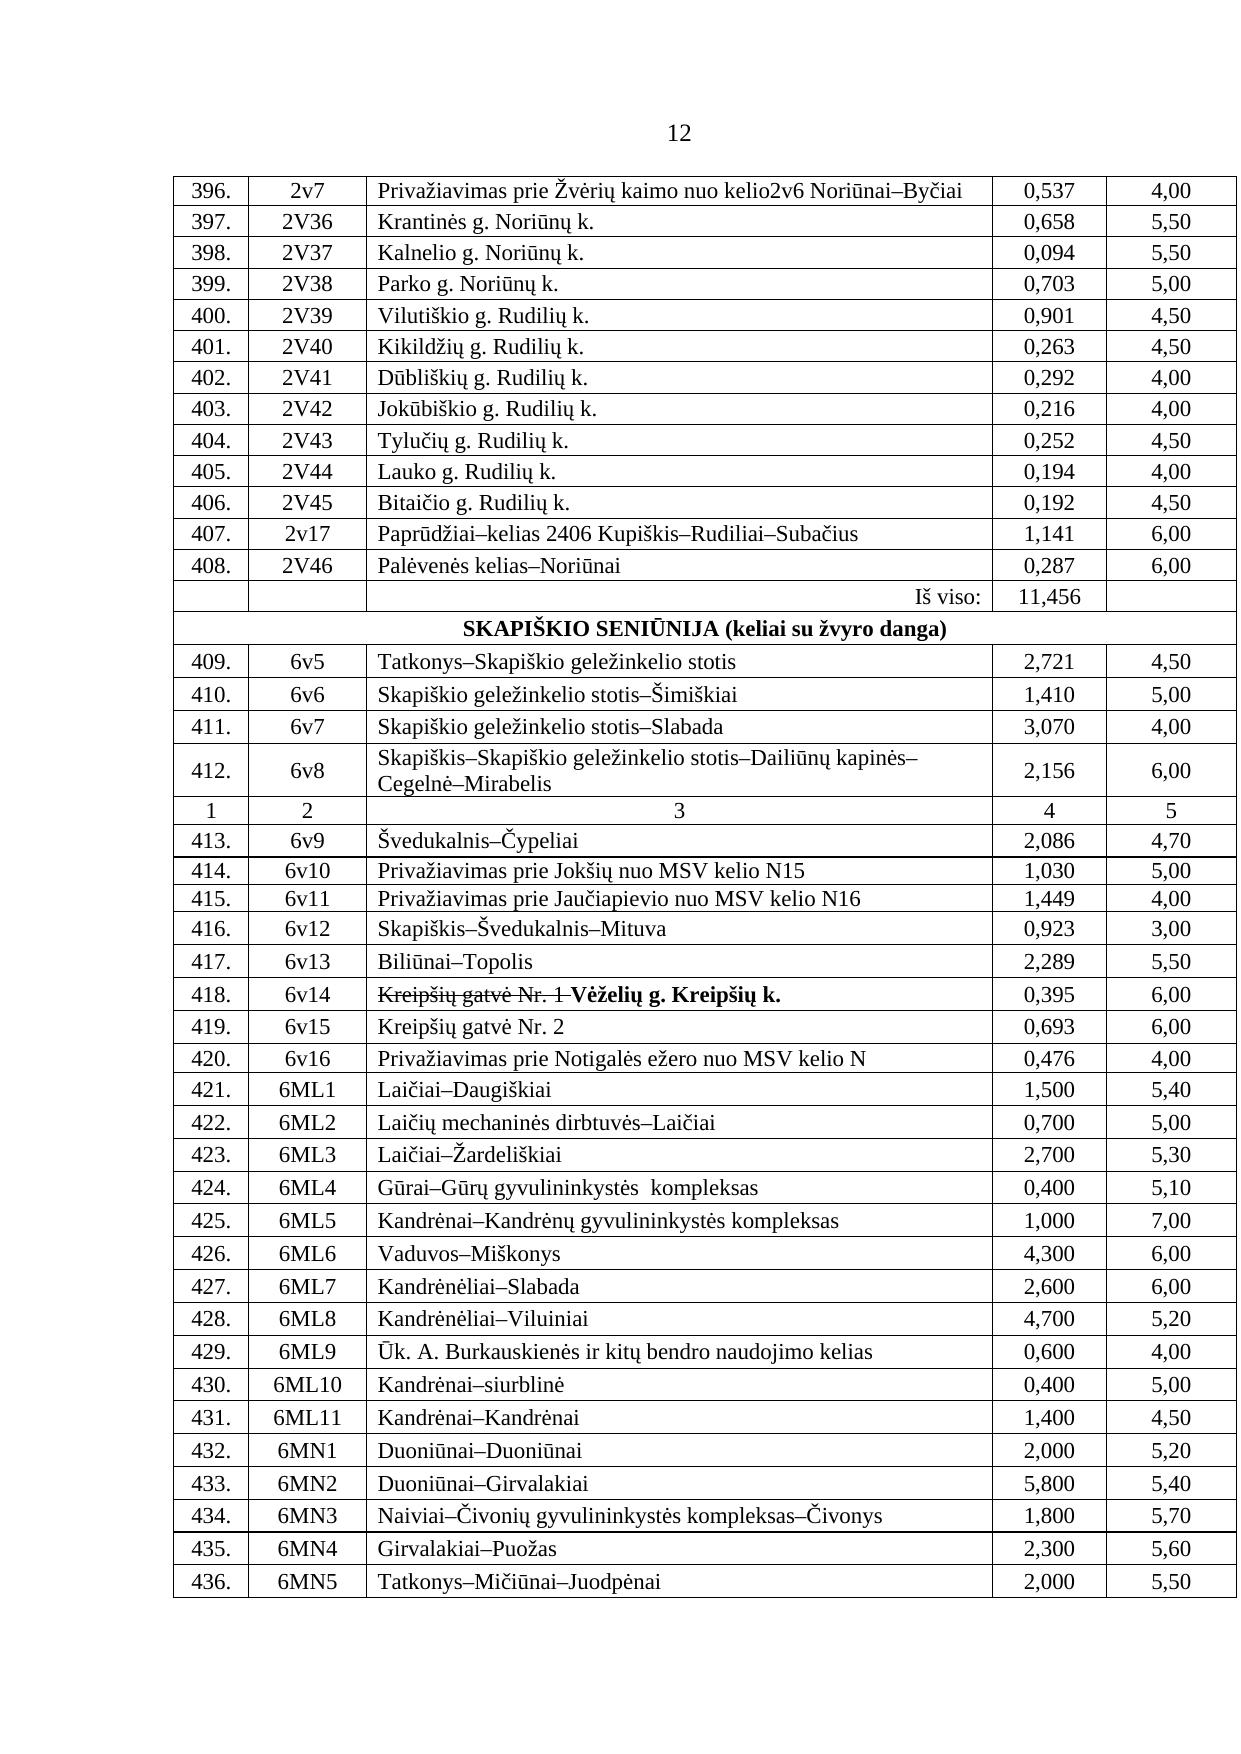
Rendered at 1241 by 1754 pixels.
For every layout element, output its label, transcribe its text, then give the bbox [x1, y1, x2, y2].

table_cell 406. [174, 487, 248, 517]
table_cell 6,00 [1107, 744, 1236, 796]
table_cell 0,703 [993, 269, 1106, 299]
table_cell 0,252 [993, 425, 1106, 455]
table_cell 411. [174, 711, 248, 742]
table_cell 405. [174, 456, 248, 486]
table_cell 416. [174, 912, 248, 944]
table_cell 412. [174, 744, 248, 796]
table_cell 6ML11 [249, 1401, 366, 1433]
table_cell 417. [174, 945, 248, 977]
table_cell Kikildžių g. Rudilių k. [367, 331, 992, 361]
table_cell 6v13 [249, 945, 366, 977]
table_cell 4,50 [1107, 300, 1236, 330]
table_cell 5,20 [1107, 1303, 1236, 1334]
table_cell 4,300 [993, 1237, 1106, 1269]
table_cell Parko g. Noriūnų k. [367, 269, 992, 299]
table_cell 6v6 [249, 678, 366, 710]
table_cell 5,00 [1107, 858, 1236, 884]
table_cell 403. [174, 394, 248, 424]
table_cell 427. [174, 1270, 248, 1302]
table_cell 5,70 [1107, 1500, 1236, 1531]
table_cell 2v17 [249, 519, 366, 549]
table_cell 0,400 [993, 1369, 1106, 1400]
table_cell 432. [174, 1434, 248, 1466]
table_cell 426. [174, 1237, 248, 1269]
table_cell 6ML5 [249, 1204, 366, 1236]
table_cell 4,00 [1107, 1044, 1236, 1072]
table_cell 11,456 [993, 581, 1106, 611]
table_cell 4,00 [1107, 1336, 1236, 1367]
table_cell 6v7 [249, 711, 366, 742]
table_cell 2,156 [993, 744, 1106, 796]
table_cell 410. [174, 678, 248, 710]
table_cell 420. [174, 1044, 248, 1072]
table_cell 0,194 [993, 456, 1106, 486]
table_cell 6,00 [1107, 1270, 1236, 1302]
table_cell Palėvenės kelias–Noriūnai [367, 550, 992, 580]
table_cell 2V40 [249, 331, 366, 361]
table_cell 2,700 [993, 1139, 1106, 1171]
table_cell Naiviai–Čivonių gyvulininkystės kompleksas–Čivonys [367, 1500, 992, 1531]
table_cell 6v15 [249, 1011, 366, 1042]
table_cell 6,00 [1107, 519, 1236, 549]
table_cell 5,800 [993, 1467, 1106, 1499]
table_cell 2V44 [249, 456, 366, 486]
table_cell 4,00 [1107, 394, 1236, 424]
table_cell 0,600 [993, 1336, 1106, 1367]
table_cell 2,289 [993, 945, 1106, 977]
table_cell 6ML7 [249, 1270, 366, 1302]
table_cell 400. [174, 300, 248, 330]
table_cell [249, 581, 366, 611]
table_cell 7,00 [1107, 1204, 1236, 1236]
table_cell 6v9 [249, 825, 366, 856]
table_cell Kandrėnėliai–Slabada [367, 1270, 992, 1302]
table_cell 1 [174, 797, 248, 824]
table_cell 424. [174, 1172, 248, 1203]
table_cell 1,141 [993, 519, 1106, 549]
table_cell 0,693 [993, 1011, 1106, 1042]
table_cell 430. [174, 1369, 248, 1400]
table_cell 6,00 [1107, 550, 1236, 580]
table_cell 2V43 [249, 425, 366, 455]
table_cell Krantinės g. Noriūnų k. [367, 206, 992, 236]
table_cell 4,00 [1107, 885, 1236, 911]
table_cell 6v14 [249, 978, 366, 1010]
table_cell Tatkonys–Skapiškio geležinkelio stotis [367, 645, 992, 677]
table_cell 6v5 [249, 645, 366, 677]
table_cell 2V46 [249, 550, 366, 580]
table_cell 4,70 [1107, 825, 1236, 856]
table_cell 1,800 [993, 1500, 1106, 1531]
table_cell 425. [174, 1204, 248, 1236]
table_cell Skapiškio geležinkelio stotis–Šimiškiai [367, 678, 992, 710]
table_cell 404. [174, 425, 248, 455]
table_cell 402. [174, 362, 248, 392]
table_cell Laičiai–Žardeliškiai [367, 1139, 992, 1171]
table_cell 6ML9 [249, 1336, 366, 1367]
table_cell Laičių mechaninės dirbtuvės–Laičiai [367, 1106, 992, 1138]
table_cell 6ML6 [249, 1237, 366, 1269]
table_cell 2V41 [249, 362, 366, 392]
table_cell 413. [174, 825, 248, 856]
table_cell 5,00 [1107, 269, 1236, 299]
table_cell [1107, 581, 1236, 611]
table_cell 1,410 [993, 678, 1106, 710]
table_cell [174, 581, 248, 611]
table_cell Privažiavimas prie Notigalės ežero nuo MSV kelio N [367, 1044, 992, 1072]
table_cell 0,263 [993, 331, 1106, 361]
table_cell 6ML10 [249, 1369, 366, 1400]
table_cell 4,50 [1107, 331, 1236, 361]
table_cell 423. [174, 1139, 248, 1171]
table_cell 6v16 [249, 1044, 366, 1072]
table_cell 2V38 [249, 269, 366, 299]
table_cell 397. [174, 206, 248, 236]
table_cell 0,901 [993, 300, 1106, 330]
table_cell 5,50 [1107, 1565, 1236, 1597]
table_cell 4,00 [1107, 177, 1236, 205]
table_cell 0,216 [993, 394, 1106, 424]
table_cell 2V36 [249, 206, 366, 236]
table_cell 5,60 [1107, 1533, 1236, 1564]
table_cell 6MN4 [249, 1533, 366, 1564]
table_cell 0,192 [993, 487, 1106, 517]
table_cell Iš viso: [367, 581, 992, 611]
table_cell 6v10 [249, 858, 366, 884]
table_cell Tatkonys–Mičiūnai–Juodpėnai [367, 1565, 992, 1597]
table_cell Jokūbiškio g. Rudilių k. [367, 394, 992, 424]
table_cell 4,700 [993, 1303, 1106, 1334]
table_cell 2V37 [249, 237, 366, 267]
table_cell 6ML1 [249, 1073, 366, 1105]
table_cell 2V42 [249, 394, 366, 424]
table_cell 428. [174, 1303, 248, 1334]
table_cell 3,070 [993, 711, 1106, 742]
table_cell 5,50 [1107, 945, 1236, 977]
table_cell 3 [367, 797, 992, 824]
table_cell 6ML8 [249, 1303, 366, 1334]
table_cell Duoniūnai–Girvalakiai [367, 1467, 992, 1499]
table_cell 1,000 [993, 1204, 1106, 1236]
table_cell 415. [174, 885, 248, 911]
table_cell 5,40 [1107, 1467, 1236, 1499]
table_cell 0,537 [993, 177, 1106, 205]
table_cell 407. [174, 519, 248, 549]
table_cell 4,00 [1107, 711, 1236, 742]
table_cell Privažiavimas prie Jokšių nuo MSV kelio N15 [367, 858, 992, 884]
table_cell Skapiškis–Skapiškio geležinkelio stotis–Dailiūnų kapinės–Cegelnė–Mirabelis [367, 744, 992, 796]
table_cell 414. [174, 858, 248, 884]
table_cell Lauko g. Rudilių k. [367, 456, 992, 486]
table_cell 5,20 [1107, 1434, 1236, 1466]
table_cell 4 [993, 797, 1106, 824]
table_cell 401. [174, 331, 248, 361]
table_cell 6MN5 [249, 1565, 366, 1597]
table_cell 433. [174, 1467, 248, 1499]
table_cell 2,600 [993, 1270, 1106, 1302]
table_cell 6ML4 [249, 1172, 366, 1203]
table_cell 4,50 [1107, 645, 1236, 677]
table_cell Girvalakiai–Puožas [367, 1533, 992, 1564]
table_cell 0,400 [993, 1172, 1106, 1203]
table_cell 399. [174, 269, 248, 299]
table_cell 6ML3 [249, 1139, 366, 1171]
table_cell Kalnelio g. Noriūnų k. [367, 237, 992, 267]
table_cell Paprūdžiai–kelias 2406 Kupiškis–Rudiliai–Subačius [367, 519, 992, 549]
table_cell Kreipšių gatvė Nr. 1 Vėželių g. Kreipšių k. [367, 978, 992, 1010]
table_cell 6MN3 [249, 1500, 366, 1531]
table_cell 1,400 [993, 1401, 1106, 1433]
table_cell 5 [1107, 797, 1236, 824]
table_cell 6MN1 [249, 1434, 366, 1466]
table_cell 0,658 [993, 206, 1106, 236]
table_cell 436. [174, 1565, 248, 1597]
table_cell Biliūnai–Topolis [367, 945, 992, 977]
table_cell Privažiavimas prie Žvėrių kaimo nuo kelio2v6 Noriūnai–Byčiai [367, 177, 992, 205]
table_cell 418. [174, 978, 248, 1010]
table_cell Kandrėnėliai–Viluiniai [367, 1303, 992, 1334]
table_cell 2V39 [249, 300, 366, 330]
table_cell Skapiškio geležinkelio stotis–Slabada [367, 711, 992, 742]
table_cell 422. [174, 1106, 248, 1138]
table_cell Ūk. A. Burkauskienės ir kitų bendro naudojimo kelias [367, 1336, 992, 1367]
table_cell 6ML2 [249, 1106, 366, 1138]
table_cell 5,30 [1107, 1139, 1236, 1171]
table_cell 1,030 [993, 858, 1106, 884]
table_cell 2,086 [993, 825, 1106, 856]
table_cell 1,449 [993, 885, 1106, 911]
table_cell 6,00 [1107, 1011, 1236, 1042]
table_cell 2v7 [249, 177, 366, 205]
table_cell 2V45 [249, 487, 366, 517]
table_cell Kandrėnai–Kandrėnai [367, 1401, 992, 1433]
table_cell Švedukalnis–Čypeliai [367, 825, 992, 856]
table_cell 429. [174, 1336, 248, 1367]
table_cell Kreipšių gatvė Nr. 2 [367, 1011, 992, 1042]
table_cell 5,00 [1107, 678, 1236, 710]
table_cell 2,000 [993, 1565, 1106, 1597]
table_cell 4,50 [1107, 1401, 1236, 1433]
table_cell 3,00 [1107, 912, 1236, 944]
table_cell Dūbliškių g. Rudilių k. [367, 362, 992, 392]
table_cell 0,923 [993, 912, 1106, 944]
table_cell 5,40 [1107, 1073, 1236, 1105]
table_cell 435. [174, 1533, 248, 1564]
table_cell 4,50 [1107, 487, 1236, 517]
table_cell 2,721 [993, 645, 1106, 677]
table_cell Bitaičio g. Rudilių k. [367, 487, 992, 517]
table_cell 6,00 [1107, 1237, 1236, 1269]
table_cell 0,700 [993, 1106, 1106, 1138]
table_cell 5,50 [1107, 237, 1236, 267]
table_cell 434. [174, 1500, 248, 1531]
table_cell Laičiai–Daugiškiai [367, 1073, 992, 1105]
table_cell 0,395 [993, 978, 1106, 1010]
table_cell 6v11 [249, 885, 366, 911]
table_cell 4,50 [1107, 425, 1236, 455]
table_cell 5,10 [1107, 1172, 1236, 1203]
table_cell 2 [249, 797, 366, 824]
table_cell 4,00 [1107, 456, 1236, 486]
table_cell Vaduvos–Miškonys [367, 1237, 992, 1269]
table_cell 431. [174, 1401, 248, 1433]
table_cell 409. [174, 645, 248, 677]
table_cell Vilutiškio g. Rudilių k. [367, 300, 992, 330]
table_cell 6MN2 [249, 1467, 366, 1499]
table_cell Tylučių g. Rudilių k. [367, 425, 992, 455]
table_cell 4,00 [1107, 362, 1236, 392]
table_cell Privažiavimas prie Jaučiapievio nuo MSV kelio N16 [367, 885, 992, 911]
table_cell 1,500 [993, 1073, 1106, 1105]
table_cell 408. [174, 550, 248, 580]
table_cell 0,292 [993, 362, 1106, 392]
table_cell 398. [174, 237, 248, 267]
table_cell Kandrėnai–siurblinė [367, 1369, 992, 1400]
table_cell 5,00 [1107, 1106, 1236, 1138]
table_cell SKAPIŠKIO SENIŪNIJA (keliai su žvyro danga) [174, 612, 1236, 644]
table_cell 2,300 [993, 1533, 1106, 1564]
table_cell 5,00 [1107, 1369, 1236, 1400]
table_cell 0,094 [993, 237, 1106, 267]
table_cell 6v12 [249, 912, 366, 944]
table_cell 0,476 [993, 1044, 1106, 1072]
table_cell 6v8 [249, 744, 366, 796]
table_cell 0,287 [993, 550, 1106, 580]
table_cell 396. [174, 177, 248, 205]
table_cell 2,000 [993, 1434, 1106, 1466]
table_cell Duoniūnai–Duoniūnai [367, 1434, 992, 1466]
table_cell Kandrėnai–Kandrėnų gyvulininkystės kompleksas [367, 1204, 992, 1236]
table_cell Skapiškis–Švedukalnis–Mituva [367, 912, 992, 944]
table_cell 421. [174, 1073, 248, 1105]
table_cell Gūrai–Gūrų gyvulininkystės kompleksas [367, 1172, 992, 1203]
table_cell 5,50 [1107, 206, 1236, 236]
table_cell 419. [174, 1011, 248, 1042]
table_cell 6,00 [1107, 978, 1236, 1010]
